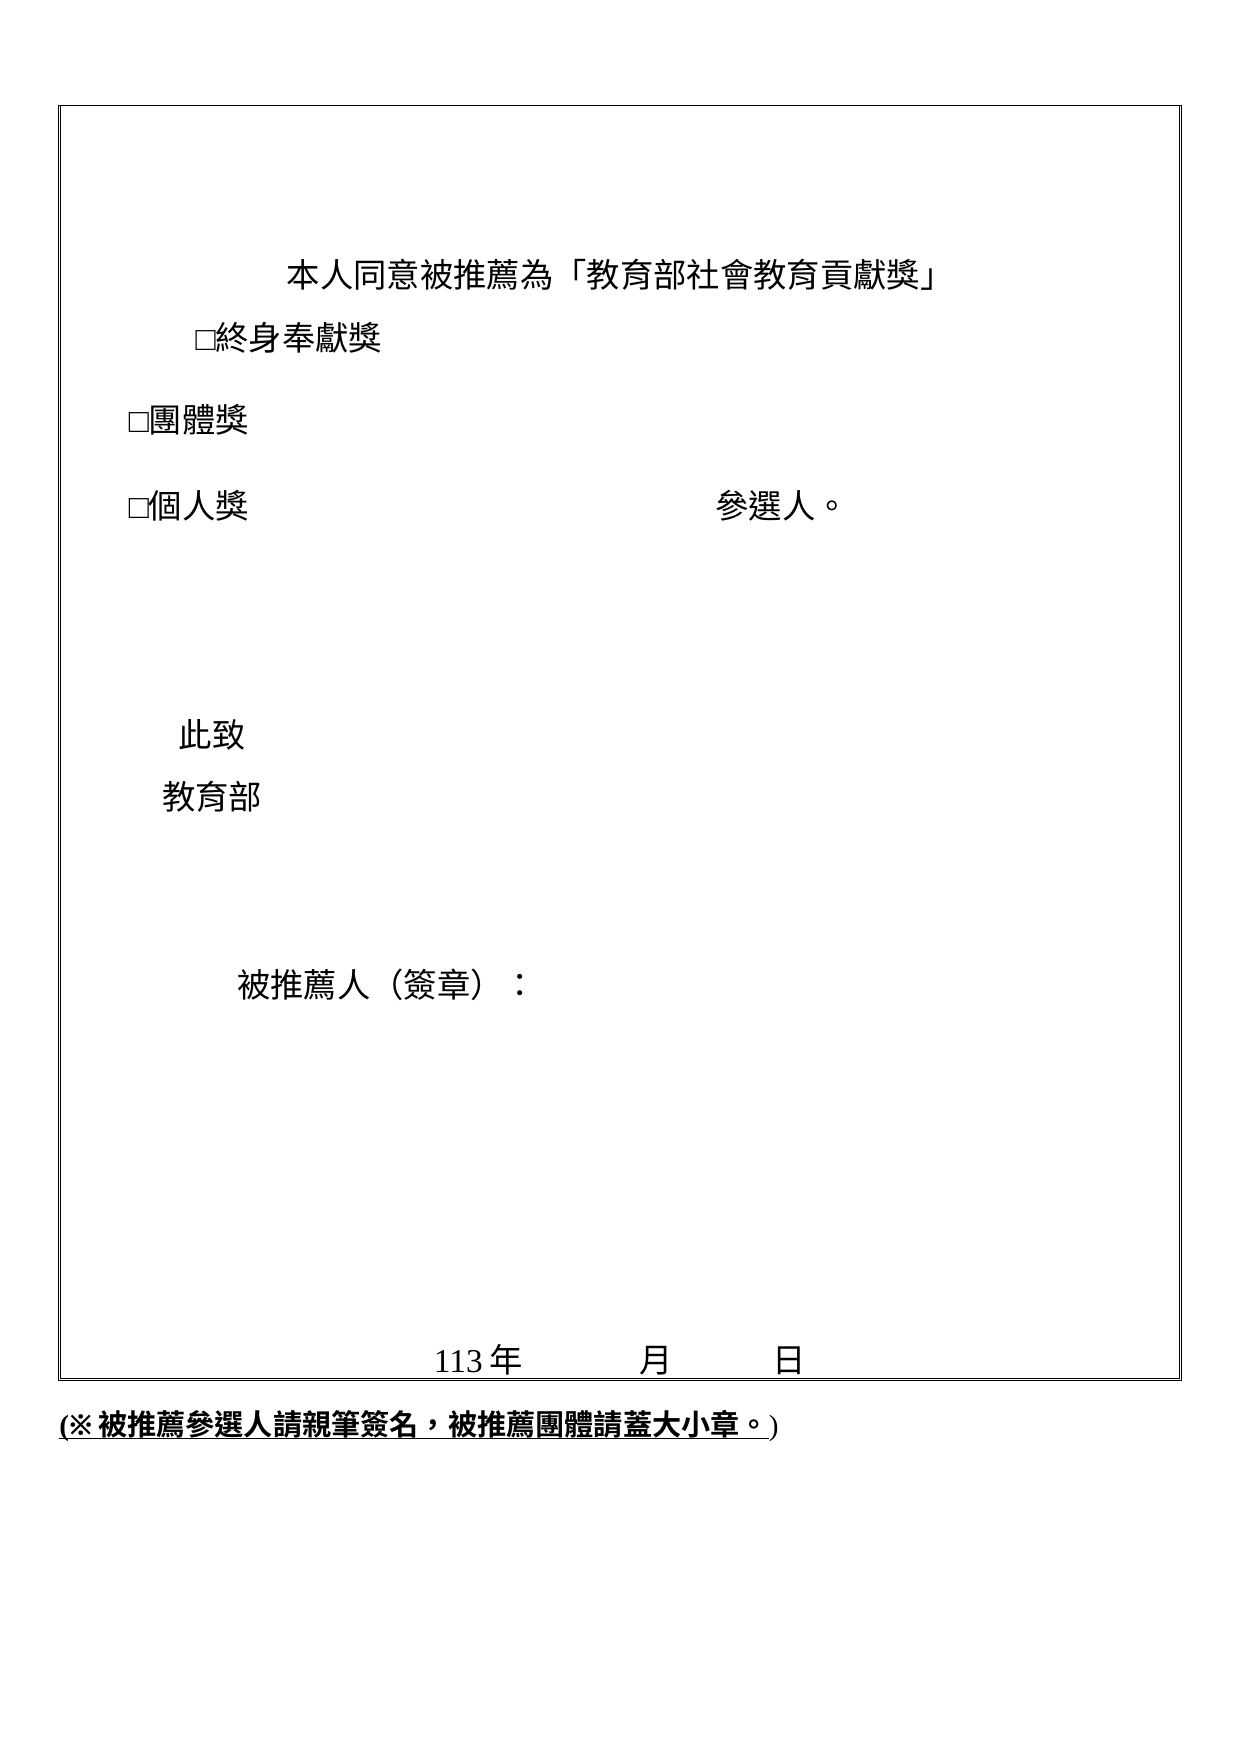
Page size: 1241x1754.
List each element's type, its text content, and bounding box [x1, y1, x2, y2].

text (※被推薦參選人請親筆簽名，被推薦團體請蓋大小章。) [59, 1381, 1181, 1444]
table_cell 本人同意被推薦為「教育部社會教育貢獻獎」 □終身奉獻獎 □團體獎 □個人獎 參選人。 此致 教育部 被推薦人（簽章）： 113年 月 日 [61, 106, 1179, 1378]
